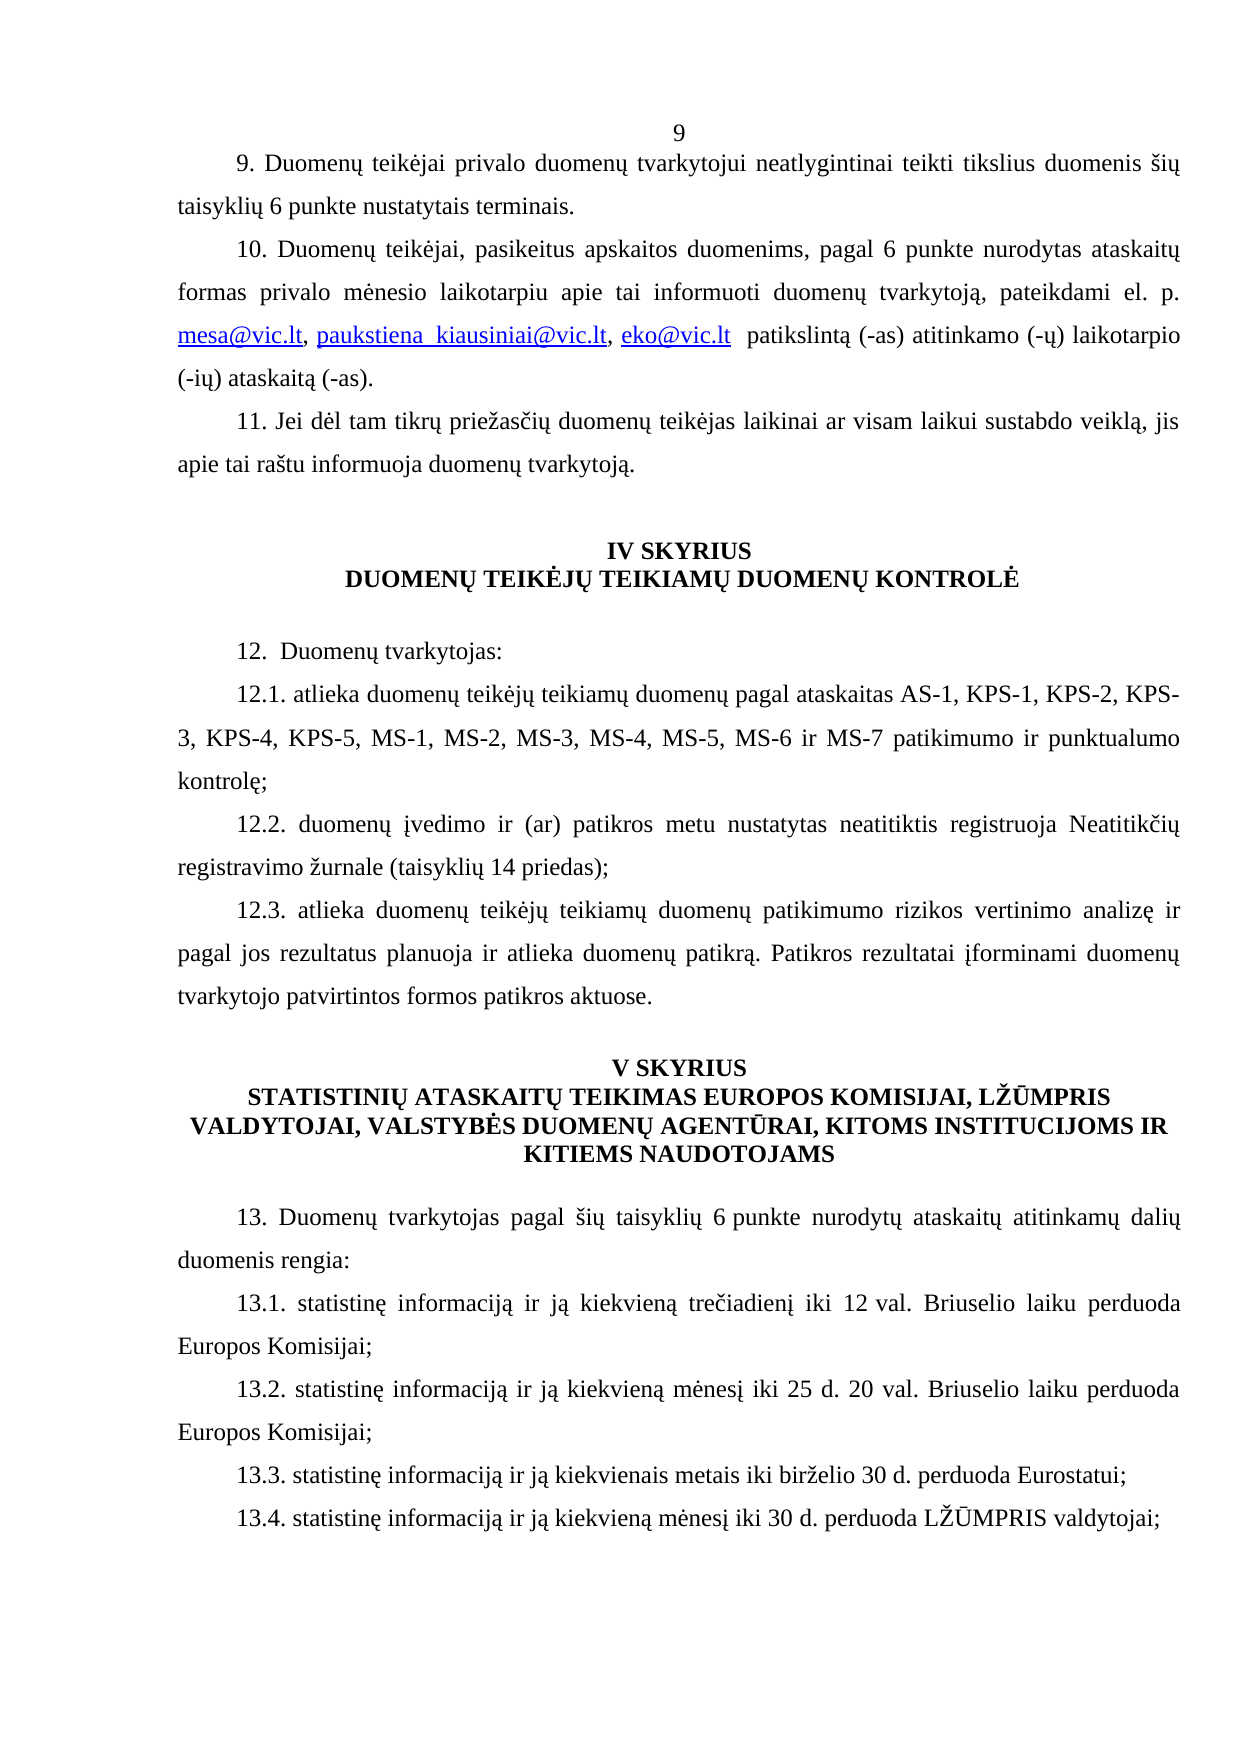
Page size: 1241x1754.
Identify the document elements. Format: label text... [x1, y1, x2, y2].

text statistinių ataskaitų teikimas Europos Komisijai, LŽŪMPRIS VALDYTOJAI, valstybės duomenų agentūrai, KITOMS INSTITUCIJOMS IR KITIEMS NAUDOTOJams [177, 1082, 1181, 1168]
text 12.2. duomenų įvedimo ir (ar) patikros metu nustatytas neatitiktis registruoja Neatitikčių registravimo žurnale (taisyklių 14 priedas); [177, 809, 1181, 881]
text 11. Jei dėl tam tikrų priežasčių duomenų teikėjas laikinai ar visam laikui sustabdo veiklą, jis apie tai raštu informuoja duomenų tvarkytoją. [177, 406, 1181, 478]
text 12.3. atlieka duomenų teikėjų teikiamų duomenų patikimumo rizikos vertinimo analizę ir pagal jos rezultatus planuoja ir atlieka duomenų patikrą. Patikros rezultatai įforminami duomenų tvarkytojo patvirtintos formos patikros aktuose. [177, 895, 1181, 1010]
text 10. Duomenų teikėjai, pasikeitus apskaitos duomenims, pagal 6 punkte nurodytas ataskaitų formas privalo mėnesio laikotarpiu apie tai informuoti duomenų tvarkytoją, pateikdami el. p. mesa@vic.lt, paukstiena_kiausiniai@vic.lt, eko@vic.lt patikslintą (-as) atitinkamo (-ų) laikotarpio (-ių) ataskaitą (-as). [177, 234, 1181, 392]
text 12.1. atlieka duomenų teikėjų teikiamų duomenų pagal ataskaitas AS-1, KPS-1, KPS-2, KPS-3, KPS-4, KPS-5, MS-1, MS-2, MS-3, MS-4, MS-5, MS-6 ir MS-7 patikimumo ir punktualumo kontrolę; [177, 679, 1181, 794]
text 13.2. statistinę informaciją ir ją kiekvieną mėnesį iki 25 d. 20 val. Briuselio laiku perduoda Europos Komisijai; [177, 1374, 1181, 1446]
text 12. Duomenų tvarkytojas: [177, 636, 1181, 665]
text 13.1. statistinę informaciją ir ją kiekvieną trečiadienį iki 12 val. Briuselio laiku perduoda Europos Komisijai; [177, 1288, 1181, 1360]
text V SKYRIUS [177, 1053, 1181, 1082]
text 9. Duomenų teikėjai privalo duomenų tvarkytojui neatlygintinai teikti tikslius duomenis šių taisyklių 6 punkte nustatytais terminais. [177, 148, 1181, 219]
text 13.4. statistinę informaciją ir ją kiekvieną mėnesį iki 30 d. perduoda LŽŪMPRIS valdytojai; [177, 1503, 1181, 1532]
text 13. Duomenų tvarkytojas pagal šių taisyklių 6 punkte nurodytų ataskaitų atitinkamų dalių duomenis rengia: [177, 1202, 1181, 1273]
text DUOMENŲ TEIKĖJŲ TEIKIAMŲ DUOMENŲ KONTROLĖ [177, 564, 1181, 593]
text 13.3. statistinę informaciją ir ją kiekvienais metais iki birželio 30 d. perduoda Eurostatui; [177, 1460, 1181, 1489]
text IV SKYRIUS [177, 536, 1181, 564]
